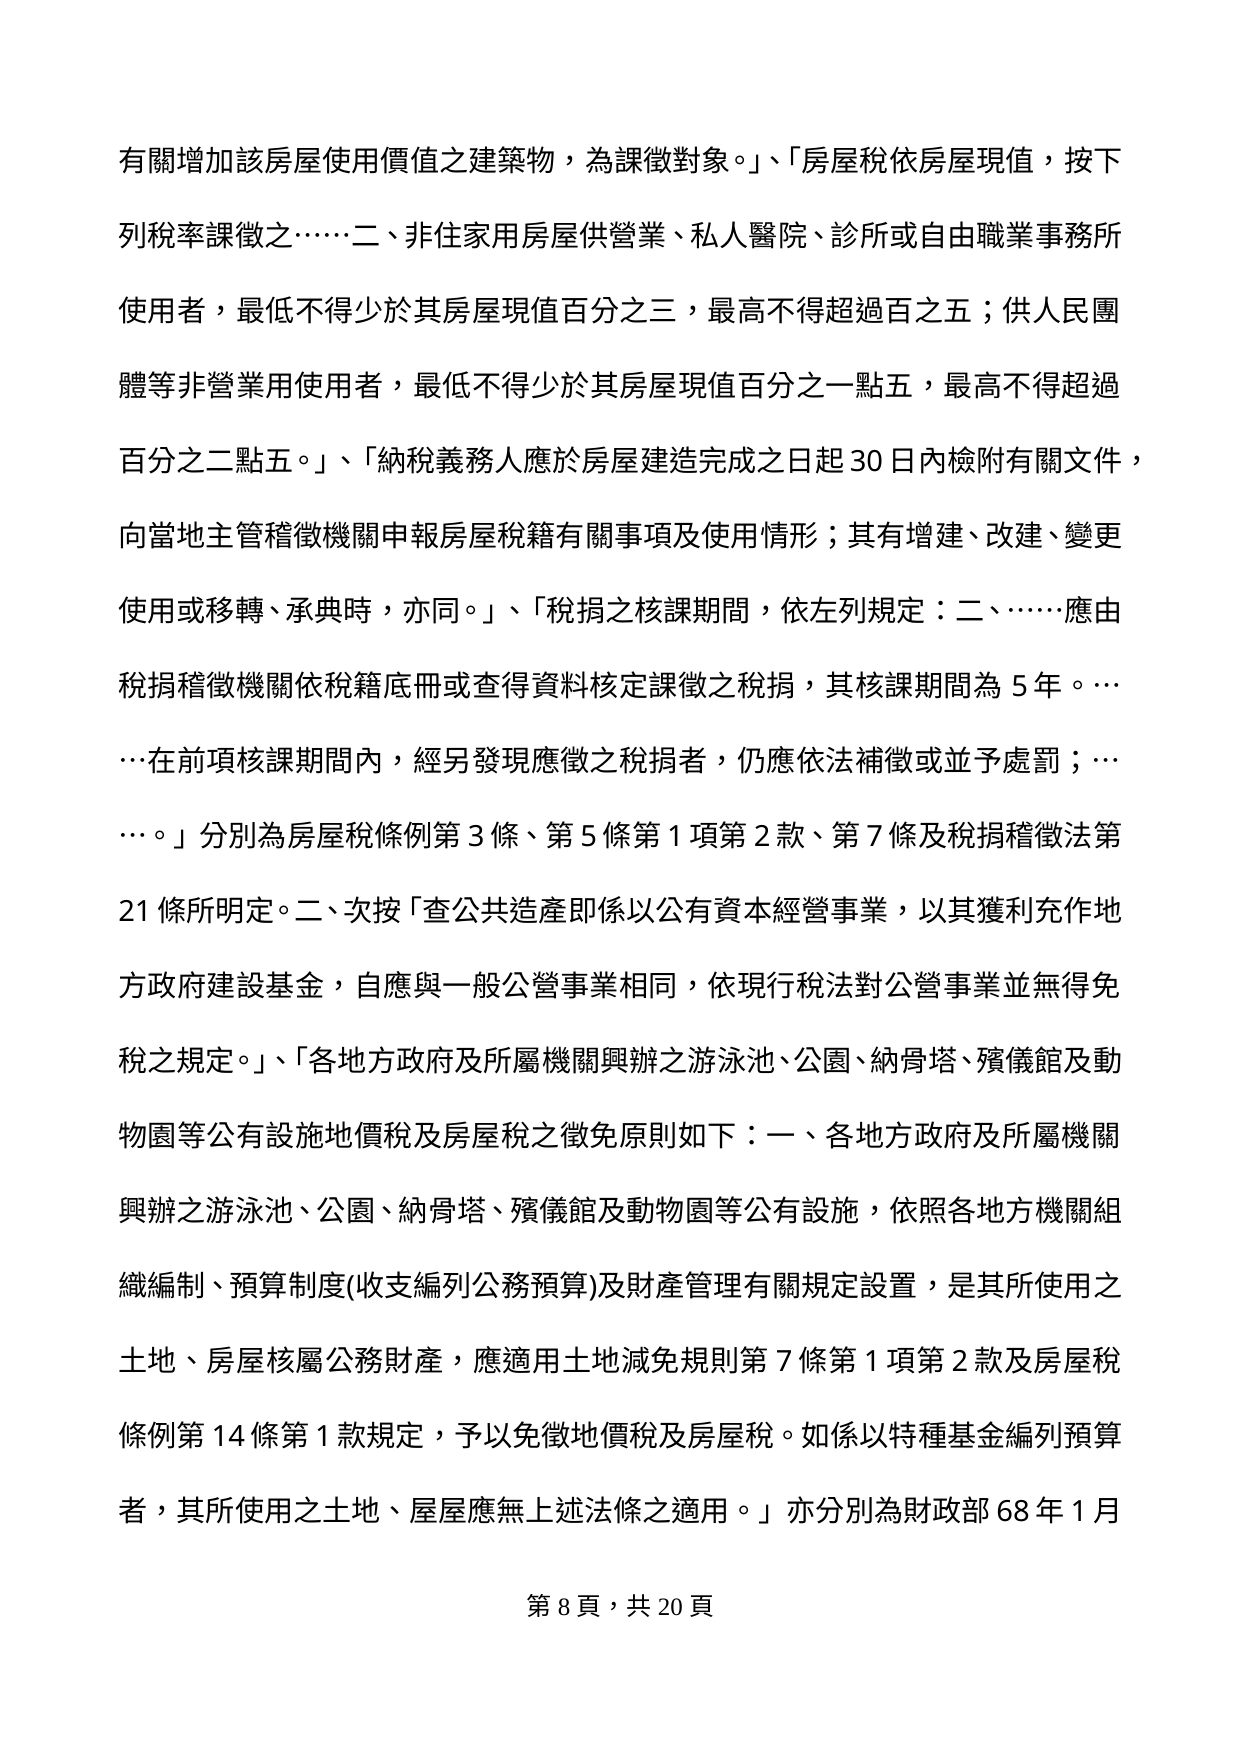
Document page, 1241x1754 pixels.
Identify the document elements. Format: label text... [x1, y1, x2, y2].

text 原行政處分機關答辯意旨略謂：一、按「房屋稅，以附著於土地之各種房屋，及有關增加該房屋使用價值之建築物，為課徵對象。」、「房屋稅依房屋現值，按下列稅率課徵之……二、非住家用房屋供營業、私人醫院、診所或自由職業事務所使用者，最低不得少於其房屋現值百分之三，最高不得超過百之五；供人民團體等非營業用使用者，最低不得少於其房屋現值百分之一點五，最高不得超過百分之二點五。」、「納稅義務人應於房屋建造完成之日起30日內檢附有關文件，向當地主管稽徵機關申報房屋稅籍有關事項及使用情形；其有增建、改建、變更使用或移轉、承典時，亦同。」、「稅捐之核課期間，依左列規定：二、……應由稅捐稽徵機關依稅籍底冊或查得資料核定課徵之稅捐，其核課期間為5年。……在前項核課期間內，經另發現應徵之稅捐者，仍應依法補徵或並予處罰；……。」分別為房屋稅條例第3條、第5條第1項第2款、第7條及稅捐稽徵法第21條所明定。二、次按「查公共造產即係以公有資本經營事業，以其獲利充作地方政府建設基金，自應與一般公營事業相同，依現行稅法對公營事業並無得免稅之規定。」、「各地方政府及所屬機關興辦之游泳池、公園、納骨塔、殯儀館及動物園等公有設施地價稅及房屋稅之徵免原則如下：一、各地方政府及所屬機關興辦之游泳池、公園、納骨塔、殯儀館及動物園等公有設施，依照各地方機關組織編制、預算制度(收支編列公務預算)及財產管理有關規定設置，是其所使用之土地、房屋核屬公務財產，應適用土地減免規則第7條第1項第2款及房屋稅條例第14條第1款規定，予以免徵地價稅及房屋稅。如係以特種基金編列預算者，其所使用之土地、屋屋應無上述法條之適用。」亦分別為財政部68年1月22日台財稅第30430號函及97年7月1日台財稅字第09704733430號令所明釋。三、福建省金門縣審計室於107年通報原處分機關，經查得地政局土地建物查詢資料及建物測量成果圖與原處分機關房屋稅籍主檔比對結果，共有3筆建物分別於60、58、62年已設立房屋稅籍，稅籍編號為W03060238000、W03060242000、W03060243000增建1、2樓，另7筆建物已辦理保存登記，惟尚未設立房屋稅籍，爰依金門縣地政局之土地建物查詢資料及測量成果圖、實際丈量建物面積、設立及釐正10筆房屋稅籍，並依房屋使用情形補徵103-107年房屋稅說明如下：(一)60、58、62年已設立房屋稅籍，增建1、2樓部分：1.稅籍編號：W03060238000建物，增建一、二樓，用途別為陶藝窯燒試驗區及陶藝烘乾試驗室，面積分別為57.24、358.24平方公尺，構造別為鋼筋混凝土造，103-107年補徵稅額分別為8,232元、8,121元、8,010元、7,897元及7,786元。2.稅籍編號：W03060242000建物，增建二樓，用途別為廠房、倉庫，面積為319.11平方公尺，構造別為鋼筋混凝土造，103-107年補徵稅額分別為7,789元、7,680元、7,573元、7,464元及7,354元。3.稅籍編號：W03060243000建物，增建二樓，用途別為廠房、倉庫，面積為937.75平方公尺，構造別為鋼筋混凝土造，103-107 年補徵稅額分別為21,624元、21,330元、21,033元、20,740元及20,443元。(二)7筆建物已辦理保存登記，惟尚未設立房屋稅籍部分：1.稅籍編號：W03060243001建物，鋼筋混凝土加強磚造一層建物，用途別為陶瓷研發辦公室，總面積為234.64平方公尺，於77年6月21日第一次建物登記，新設立稅籍編號：W03060243001，另增建二樓面積117.32平方公尺，103-107年補徵稅額分別為4,513元、4,451元、4,390元、4,328元及4,269元。2.稅籍編號：W03060243002建物，鋼筋混凝土加強磚造一層建物，用途別為產業工會辦公室及員工伙食廚房，總面積為60.06平方公尺，於77年6月21日第一次建物登記，新設立稅籍編號：W03060243002，103-107年補徵稅額分別為1,050元、1,036元、1,021元、1,008元及993元。3.稅籍編號：W03060243003建物，鋼筋混凝土加強磚造一層建物，用途別為辦公資料檔案及衛浴室，總面積為36.42平方公尺，建築完成日期87年9月24日，新設立稅籍編號：W03060243003，103-107年補徵稅額分別為780元、771元、762元、753元及744元。4.稅籍編號：W03060243004建物，鋼架鐵皮水泥磚造一層建物，用途別為陶藝窯燒研究試驗區，總面積為73平方公尺，建築完成日期87年9月24日，新設立稅籍編號：W03060243004，103-107年補徵稅額分別為1,320元、1,300元、1,281元、1,261元及1,242元。5.稅籍編號：W03060243005建物，鋼筋混凝土加強磚造一層建物，用途別為品質檢驗辦公室，總面積為173.42平方公尺，建築完成日期87年9月24日，新設立稅籍編號：W03060243005，103-107年補徵稅額分別為3,483元、3,441元、3,400元、3,360元及3,318元。6.稅籍編號：W03060243006建物，鋼筋混凝土加強磚造一層建物，用途別為陶藝注漿研究試驗區，總面積為675平方公尺，建築完成日期87年11月17日，新設立稅籍編號：W03060243006，103-107年補徵稅額分別為15,362元、15,180元、15,000元、14,820元及14,640元。7.稅籍編號：W03060243007建物，鋼筋混凝土加強磚造一層建物，用途別為陶藝貼花辦公室及員工休閒休息室洗手間，面積分別為279.5平方公尺、333.5平方公尺，騎樓54平方公尺，建築完成日期85年6月30日，新設立稅籍編號：W03060243007，103-107年補徵稅額分別為20,418元、20,170元、19,920元、19,674元及19,423元。四、按憲法第十九條規定，人民有依法律納稅之義務。所謂依法律納稅，係指租稅主體、租稅客體、稅基、稅率等租稅構成要件，均應依法律明定之，各該法律之內容且應符合量能課稅及公平原則。惟法律之規定不能鉅細靡遺，有關課稅之技術性及細節性事項，尚非不得以行政命令為必要之釋示。故主管機關於適用職權範圍內之法律條文發生疑義者，本於法定職權就相關規定為闡釋，如其解釋符合各該法律之立法目的、租稅之經濟意義及實質課稅之公平原則，即與租稅法律主義尚無違背。五、房屋稅條例第14條規定公有房屋免徵房屋稅，係以列舉方式為限，且以使用情形為準；又參酌行政程序法、中央行政機關組織基準法及地方行政機關組織準則等相關規定，上開條例第14條第1款規定所稱之各級政府機關及地方自治機關，應為依組織法侓或命令設立，從事公共事務行使公權力之組織。本案金門縣陶瓷廠(以下稱該廠)係依金門縣政府組織自治條例第16條規定設置之事業機構，並非政府機關或地方自治機關，而為一公有事業機構，且訴願人以生產及販售陶瓷器及酒瓶為主要業務，非研究或試驗之機關，又訴願人稱其任用或僱用之人員，如綜理廠務之薦任9職等廠長、7職等之生產研發課、行政課長、主會計人員及執行該廠法定職務之員工為金門縣政府之編制或業務人員，其所任用之人員雖屬公務人員，惟所從事的業務與生產及營業有關，自無房屋稅條例第14條第1、5款免徵之適用。又查本案原處分機關依審計室通報資料並依據房屋稅條例第3條、第5條第1項第2款、第7條及稅捐稽徵法第21條規定，補徵系爭房屋103-107年房屋稅款，非訴願人所稱以非稅捐權責機關之案外機關金門縣審計室錯誤之見解為啟案事由，係依法有據。六、訴願人預算係以「營業基金」編列，屬特種基金範疇，依預算法第4條、中央政府特種基金管理準則第2條、第20條及財政部97年7月1日台財稅第09704733430號令釋及中央及地方政府特種基金預算收支籌編原則，營業基金及作業基金應積極開源節流，本企業化經營原則，設法提高產銷營運（業務）量，增加收入，抑減成本費用，並積極研究發展及推行責任中心制度，改進產銷及管理技術，提高產品及服務品質，以提升經營績效，除負有政策性任務者外，應以追求最高盈（賸）餘為目標，係一種為營利行為，其所使用之之房屋、土地無房屋稅條例第14條之適用，無關違反行政法上禁止不當連結之規定而使原課稅處分產生實質違法性撤銷之情事。七、訴願人主張略謂:「又同樣有營業行為且採營業基金編製預算之國立中正紀念堂管理處、直轄巿委外經營之醫院、由公司組織經營之大眾捷運公司…(財政部960530台財稅第09604729850號、860703台財稅第861904857號、870624台財稅第871950407號及890906台財稅字第0890456260函釋…) …」等云云，訴願人主張上開案例函釋是符合房屋稅第14條第4款及7款情形，惟房屋稅條例第14條規定以使用情形為準，上開免稅案例財政部已有明確之函釋規定。與訴願人之主張使用情形屬性不同，自無符合免稅之要件。八、訴願人之廠長等(含主計、法定工會會務) 不對外開放且無法賺取利潤之行政人員辦公處所、工會辦公廳舍、檔案室人員(含衛浴等必須附屬功能建物、檔案室等)與宿舍以非營業用稅率1.5%課徵房屋稅，屬陶藝窯燒、刻繪、拉胚、彩繪等性質屬於工礦製品之研究或試驗部門所用之建物或室內空間等建物，依合法登記之工廠供直接生產之房屋，按營業用稅率減半1.5%徵收，屬直接與營業有關之門市部，則按營業用房屋稅率(3%)課徵房屋稅，系爭房屋依各種不同用途課以不同房屋稅率並無違誤。九、據前所述，訴願人金門縣陶瓷廠既為金門縣政府所屬公有事業單位，且以生產及販售陶瓷器及酒瓶為主要業務，非屬地方行政機關，應為地方政府之公營事業機關，現行稅法對公營事業並無房屋稅免稅之規定，原處分機關108年6月26日以金稅財字第1080300899號函及108年房復字第001號複查決定書所為之行政處分，核定補徵103年至107年房屋稅合計新台幣41萬1,958元，並無違法或不當。綜上析論，本件訴願，顯無理由，敬請鈞府鑒核，賜准駁回訴願人之訴願，以維法紀，實感德禱等語。 [118, 121, 1122, 1546]
